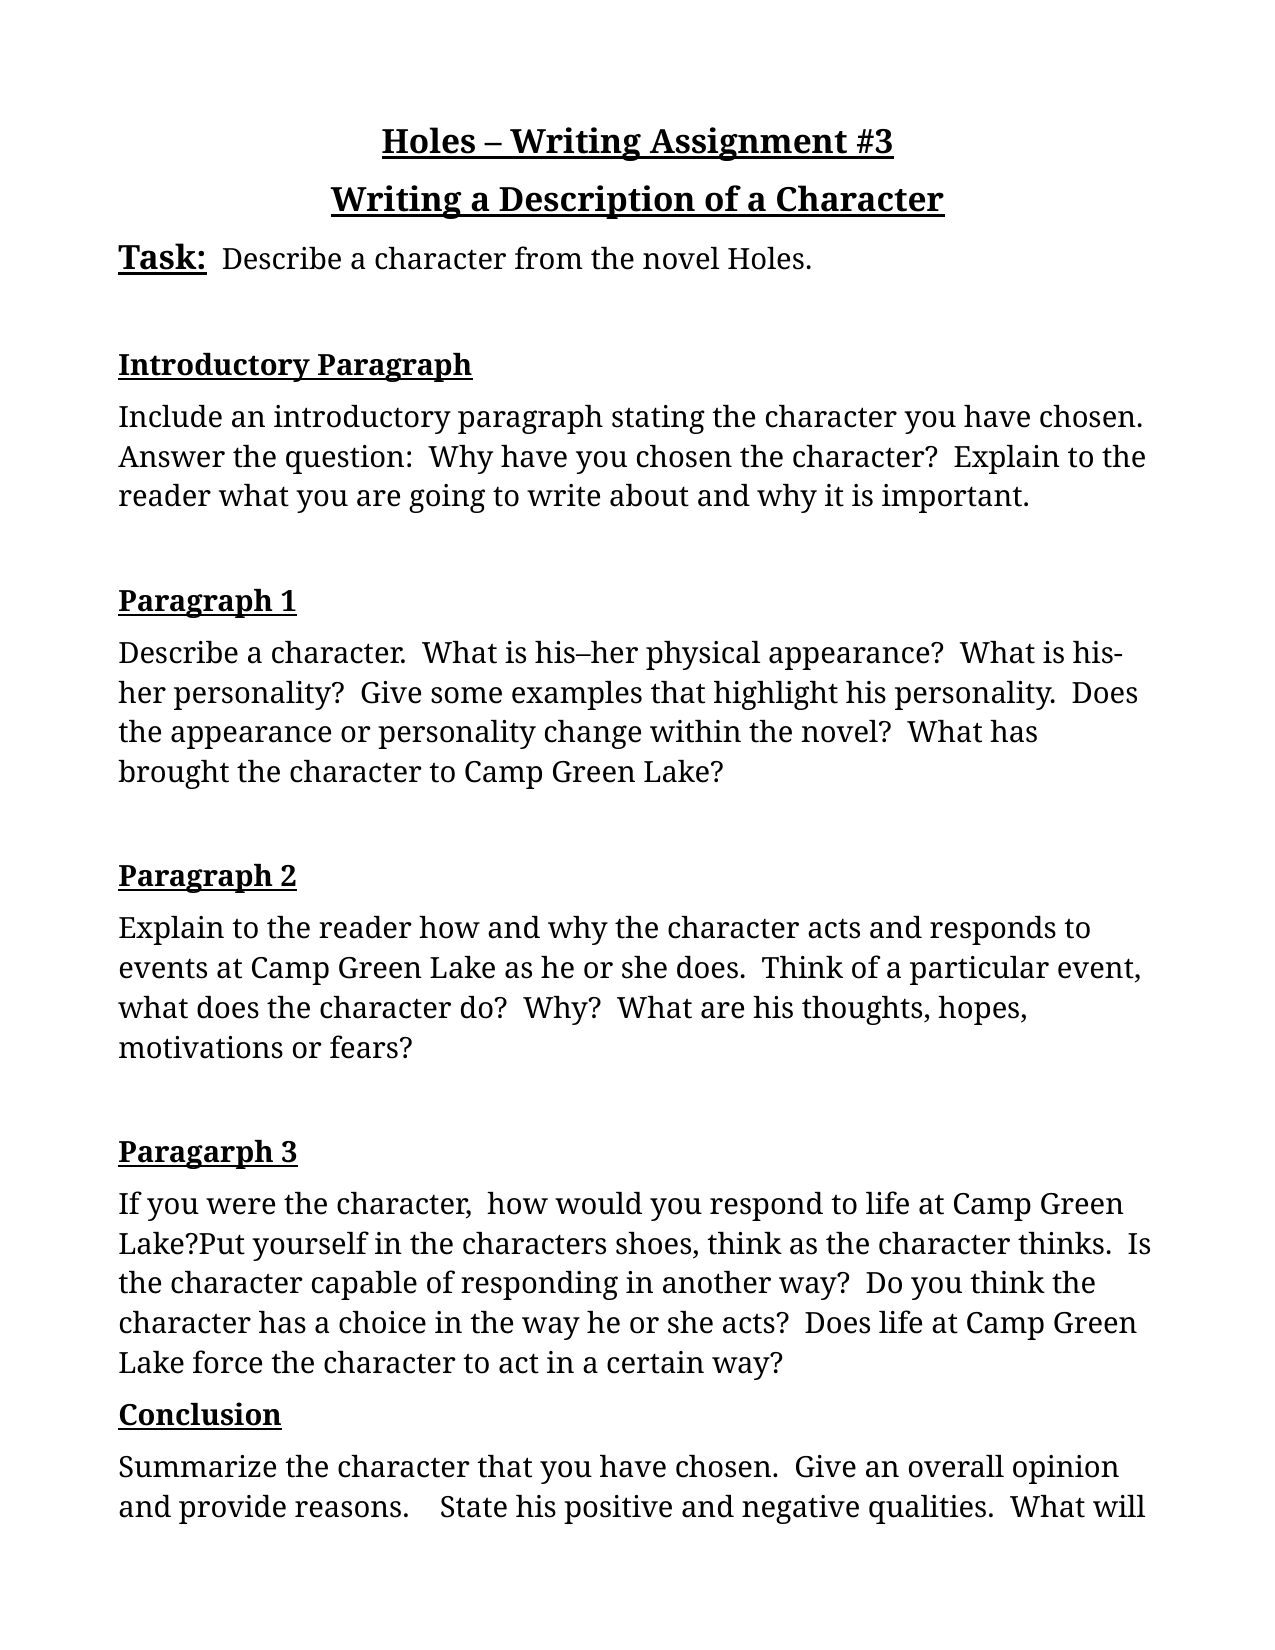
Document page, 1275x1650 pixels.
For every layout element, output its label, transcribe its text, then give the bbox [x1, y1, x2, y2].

text Describe a character. What is his–her physical appearance? What is his-her personality? Give some examples that highlight his personality. Does the appearance or personality change within the novel? What has brought the character to Camp Green Lake? [118, 632, 1157, 791]
text Include an introductory paragraph stating the character you have chosen. Answer the question: Why have you chosen the character? Explain to the reader what you are going to write about and why it is important. [118, 396, 1157, 515]
text Task: Describe a character from the novel Holes. [118, 234, 1157, 279]
text Paragraph 2 [118, 856, 1157, 895]
text Paragraph 1 [118, 580, 1157, 620]
text Explain to the reader how and why the character acts and responds to events at Camp Green Lake as he or she does. Think of a particular event, what does the character do? Why? What are his thoughts, hopes, motivations or fears? [118, 908, 1157, 1067]
text Summarize the character that you have chosen. Give an overall opinion and provide reasons. State his positive and negative qualities. What will [118, 1447, 1157, 1526]
text Paragarph 3 [118, 1131, 1157, 1171]
text Writing a Description of a Character [118, 176, 1157, 221]
text Holes – Writing Assignment #3 [118, 118, 1157, 163]
text If you were the character, how would you respond to life at Camp Green Lake?Put yourself in the characters shoes, think as the character thinks. Is the character capable of responding in another way? Do you think the character has a choice in the way he or she acts? Does life at Camp Green Lake force the character to act in a certain way? [118, 1183, 1157, 1382]
text Introductory Paragraph [118, 344, 1157, 384]
text Conclusion [118, 1394, 1157, 1434]
